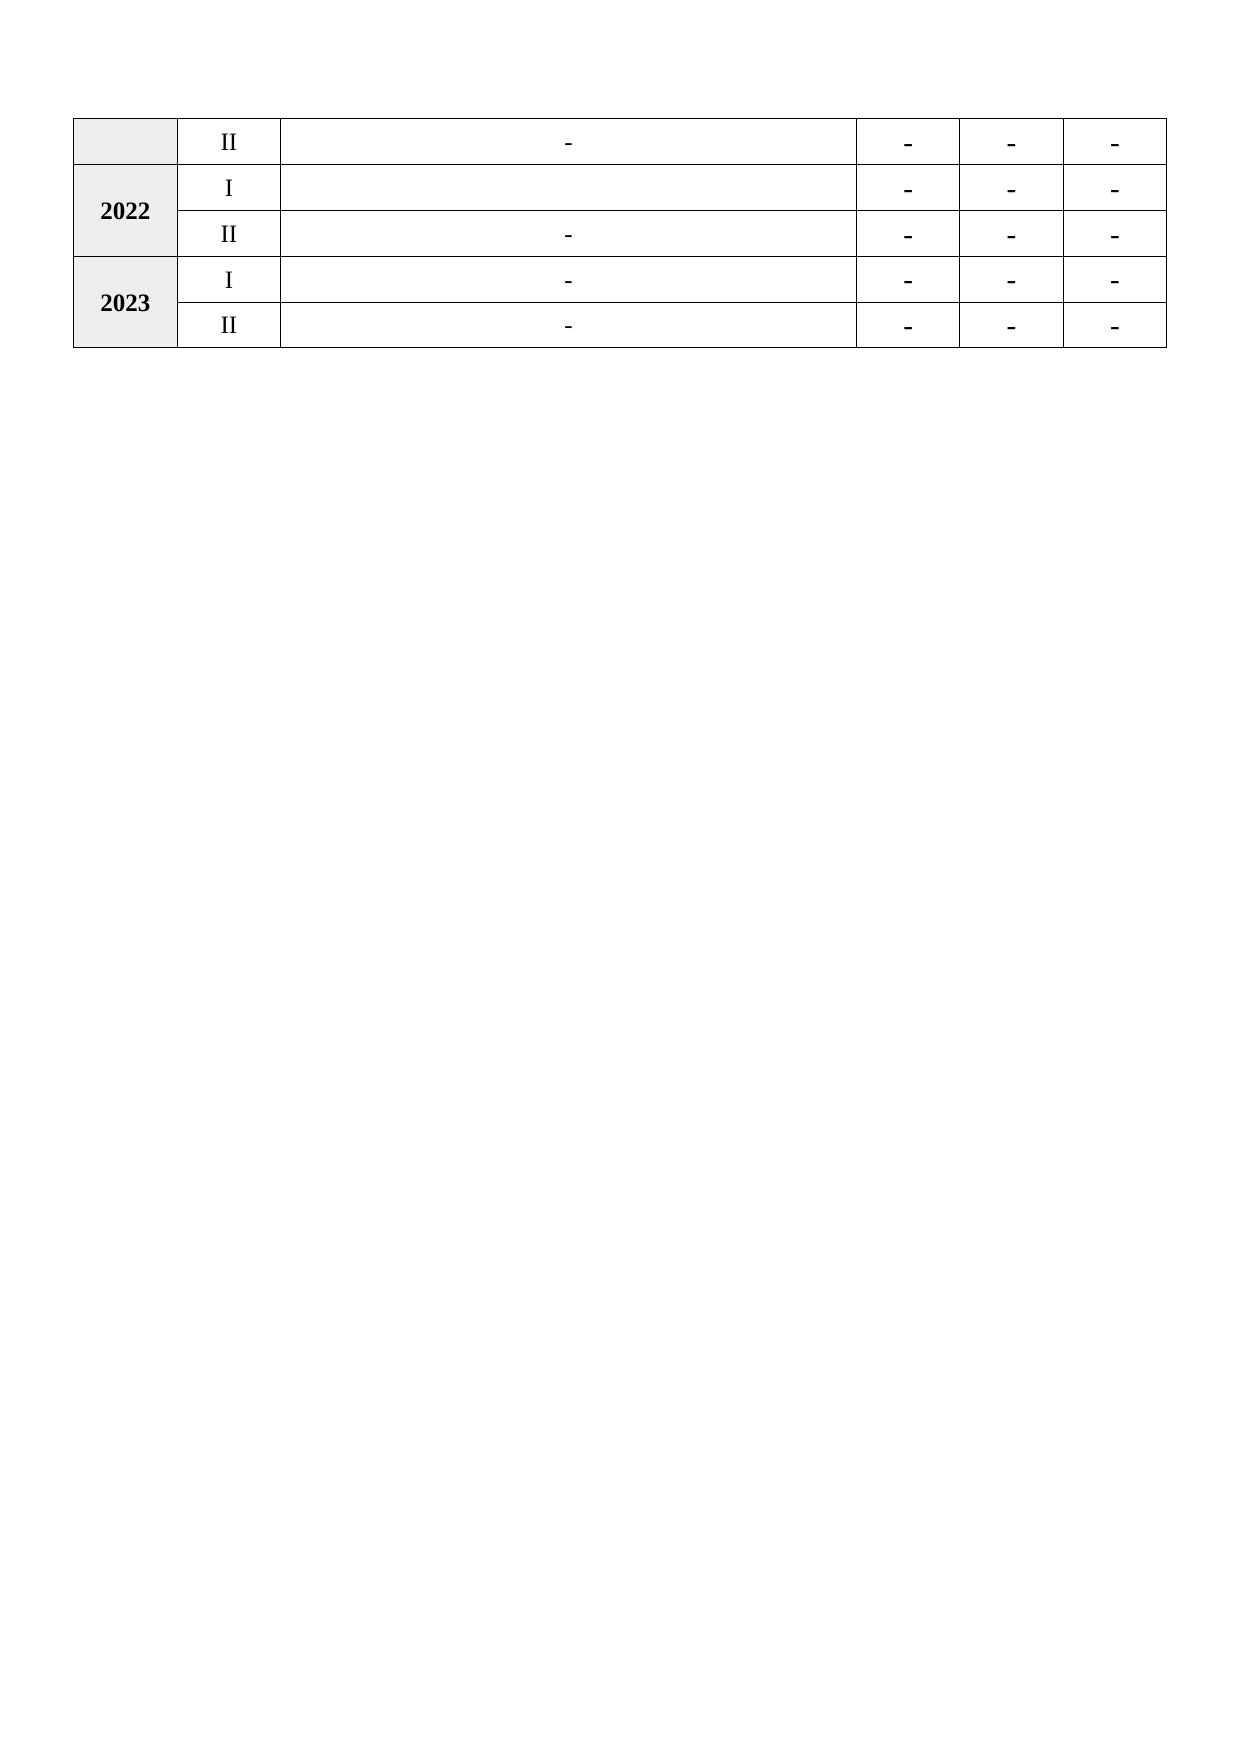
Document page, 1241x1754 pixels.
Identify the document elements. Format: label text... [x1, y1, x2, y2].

table_cell - [1064, 165, 1166, 210]
table_cell 2022 [74, 165, 177, 256]
table_cell - [960, 303, 1063, 347]
table_cell II [178, 211, 280, 256]
table_cell - [857, 257, 959, 302]
table_cell I [178, 165, 280, 210]
table_cell I [178, 257, 280, 302]
table_cell 2023 [74, 257, 177, 347]
table_cell II [178, 119, 280, 164]
table_cell - [281, 119, 856, 164]
table_cell - [857, 303, 959, 347]
table_cell - [960, 119, 1063, 164]
table_cell [281, 165, 856, 210]
table_cell - [1064, 257, 1166, 302]
table_cell [74, 119, 177, 164]
table_cell - [281, 303, 856, 347]
table_cell - [960, 211, 1063, 256]
table_cell - [960, 165, 1063, 210]
table_cell - [857, 119, 959, 164]
table_cell - [1064, 119, 1166, 164]
table_cell - [281, 211, 856, 256]
table_cell - [281, 257, 856, 302]
table_cell - [1064, 211, 1166, 256]
table_cell - [960, 257, 1063, 302]
table_cell - [857, 211, 959, 256]
table_cell - [1064, 303, 1166, 347]
table_cell - [857, 165, 959, 210]
table_cell II [178, 303, 280, 347]
